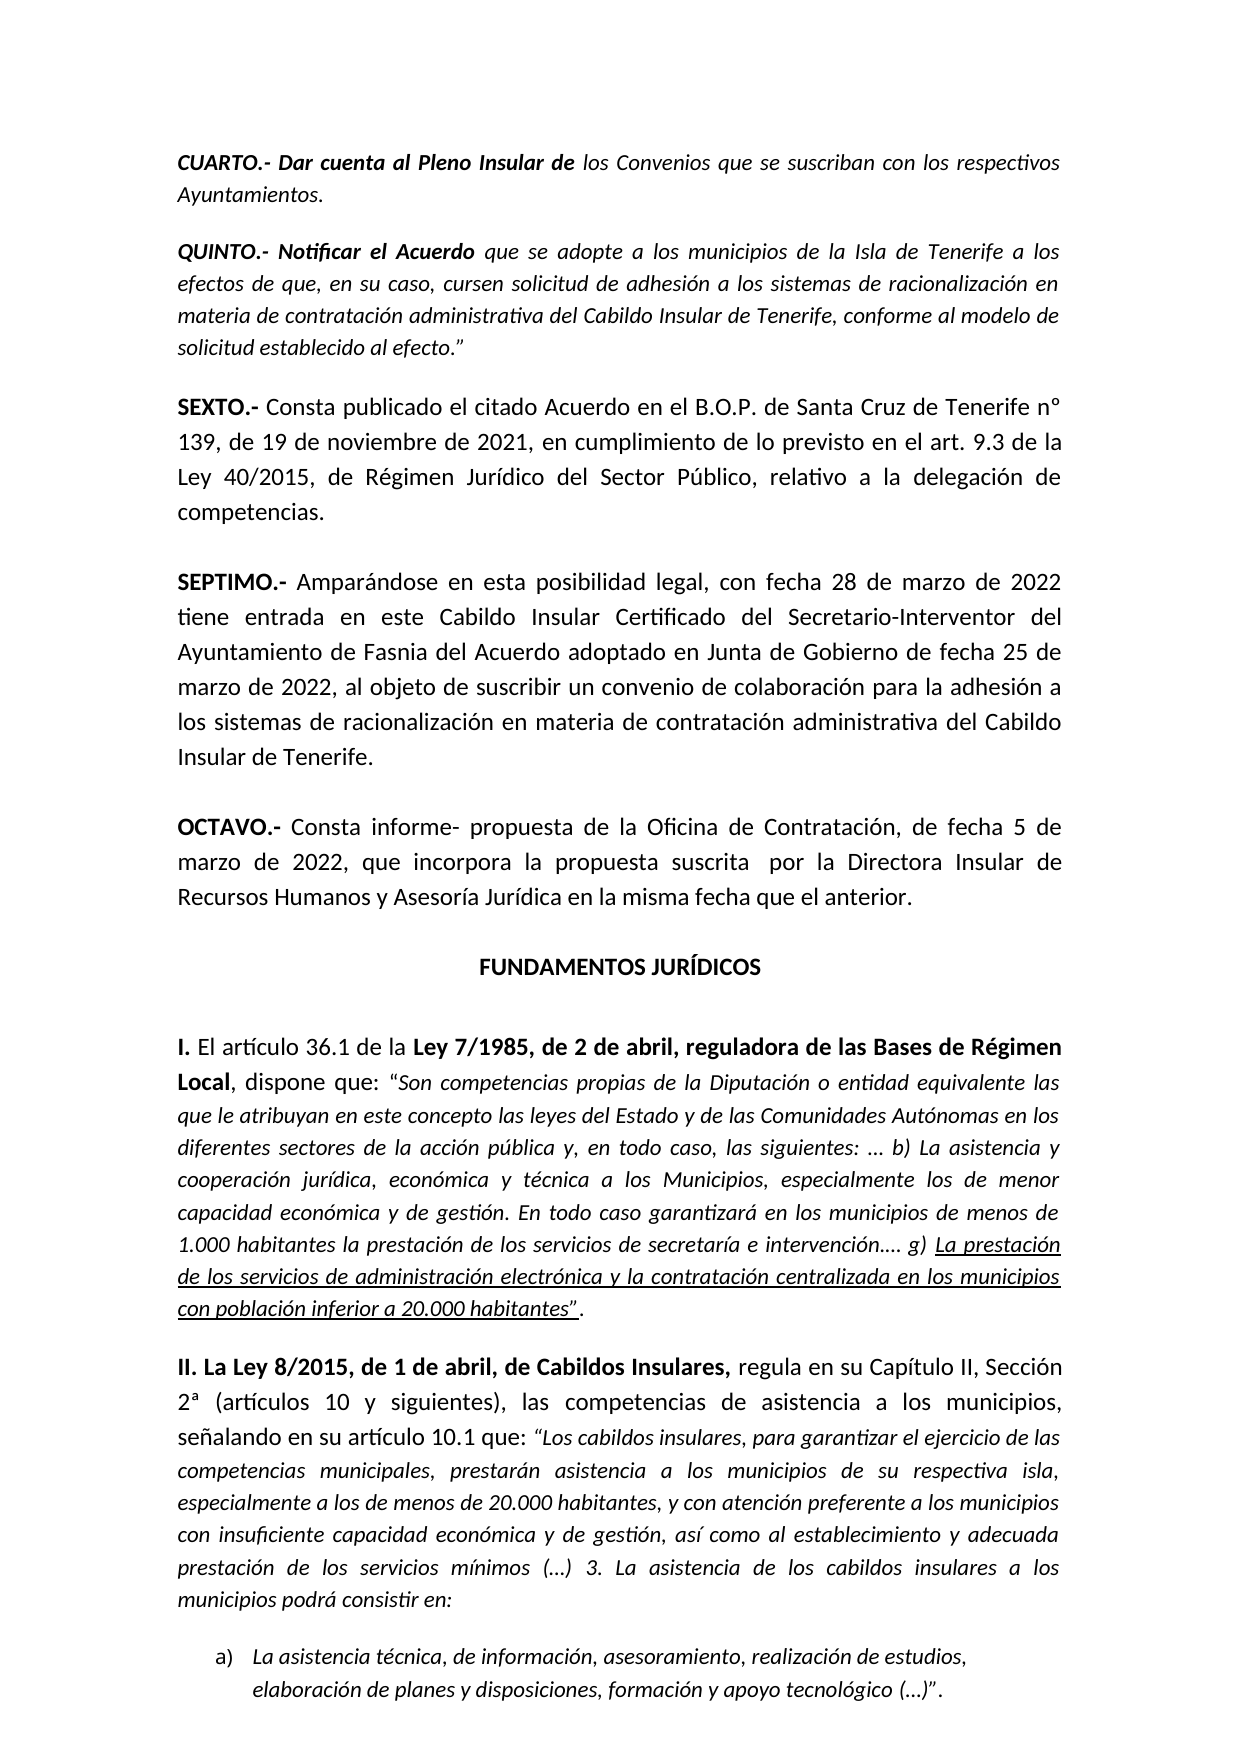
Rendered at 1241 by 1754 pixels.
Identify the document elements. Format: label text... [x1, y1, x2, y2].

text OCTAVO.- Consta informe- propuesta de la Oficina de Contratación, de fecha 5 de marzo de 2022, que incorpora la propuesta suscrita por la Directora Insular de Recursos Humanos y Asesoría Jurídica en la misma fecha que el anterior. [177, 811, 1063, 911]
text FUNDAMENTOS JURÍDICOS [177, 951, 1063, 981]
text CUARTO.- Dar cuenta al Pleno Insular de los Convenios que se suscriban con los respectivos Ayuntamientos. [177, 148, 1063, 208]
text SEPTIMO.- Amparándose en esta posibilidad legal, con fecha 28 de marzo de 2022 tiene entrada en este Cabildo Insular Certificado del Secretario-Interventor del Ayuntamiento de Fasnia del Acuerdo adoptado en Junta de Gobierno de fecha 25 de marzo de 2022, al objeto de suscribir un convenio de colaboración para la adhesión a los sistemas de racionalización en materia de contratación administrativa del Cabildo Insular de Tenerife. [177, 566, 1063, 771]
text II. La Ley 8/2015, de 1 de abril, de Cabildos Insulares, regula en su Capítulo II, Sección 2ª (artículos 10 y siguientes), las competencias de asistencia a los municipios, señalando en su artículo 10.1 que: “Los cabildos insulares, para garantizar el ejercicio de las competencias municipales, prestarán asistencia a los municipios de su respectiva isla, especialmente a los de menos de 20.000 habitantes, y con atención preferente a los municipios con insuficiente capacidad económica y de gestión, así como al establecimiento y adecuada prestación de los servicios mínimos (…) 3. La asistencia de los cabildos insulares a los municipios podrá consistir en: [177, 1352, 1063, 1613]
text QUINTO.- Notificar el Acuerdo que se adopte a los municipios de la Isla de Tenerife a los efectos de que, en su caso, cursen solicitud de adhesión a los sistemas de racionalización en materia de contratación administrativa del Cabildo Insular de Tenerife, conforme al modelo de solicitud establecido al efecto.” [177, 237, 1063, 362]
text I. El artículo 36.1 de la Ley 7/1985, de 2 de abril, reguladora de las Bases de Régimen Local, dispone que: “Son competencias propias de la Diputación o entidad equivalente las que le atribuyan en este concepto las leyes del Estado y de las Comunidades Autónomas en los diferentes sectores de la acción pública y, en todo caso, las siguientes: … b) La asistencia y cooperación jurídica, económica y técnica a los Municipios, especialmente los de menor capacidad económica y de gestión. En todo caso garantizará en los municipios de menos de 1.000 habitantes la prestación de los servicios de secretaría e intervención.… g) La prestación de los servicios de administración electrónica y la contratación centralizada en los municipios con población inferior a 20.000 habitantes”. [177, 1032, 1063, 1322]
text SEXTO.- Consta publicado el citado Acuerdo en el B.O.P. de Santa Cruz de Tenerife nº 139, de 19 de noviembre de 2021, en cumplimiento de lo previsto en el art. 9.3 de la Ley 40/2015, de Régimen Jurídico del Sector Público, relativo a la delegación de competencias. [177, 391, 1063, 526]
list La asistencia técnica, de información, asesoramiento, realización de estudios, elaboración de planes y disposiciones, formación y apoyo tecnológico (…)”. [215, 1642, 1063, 1703]
